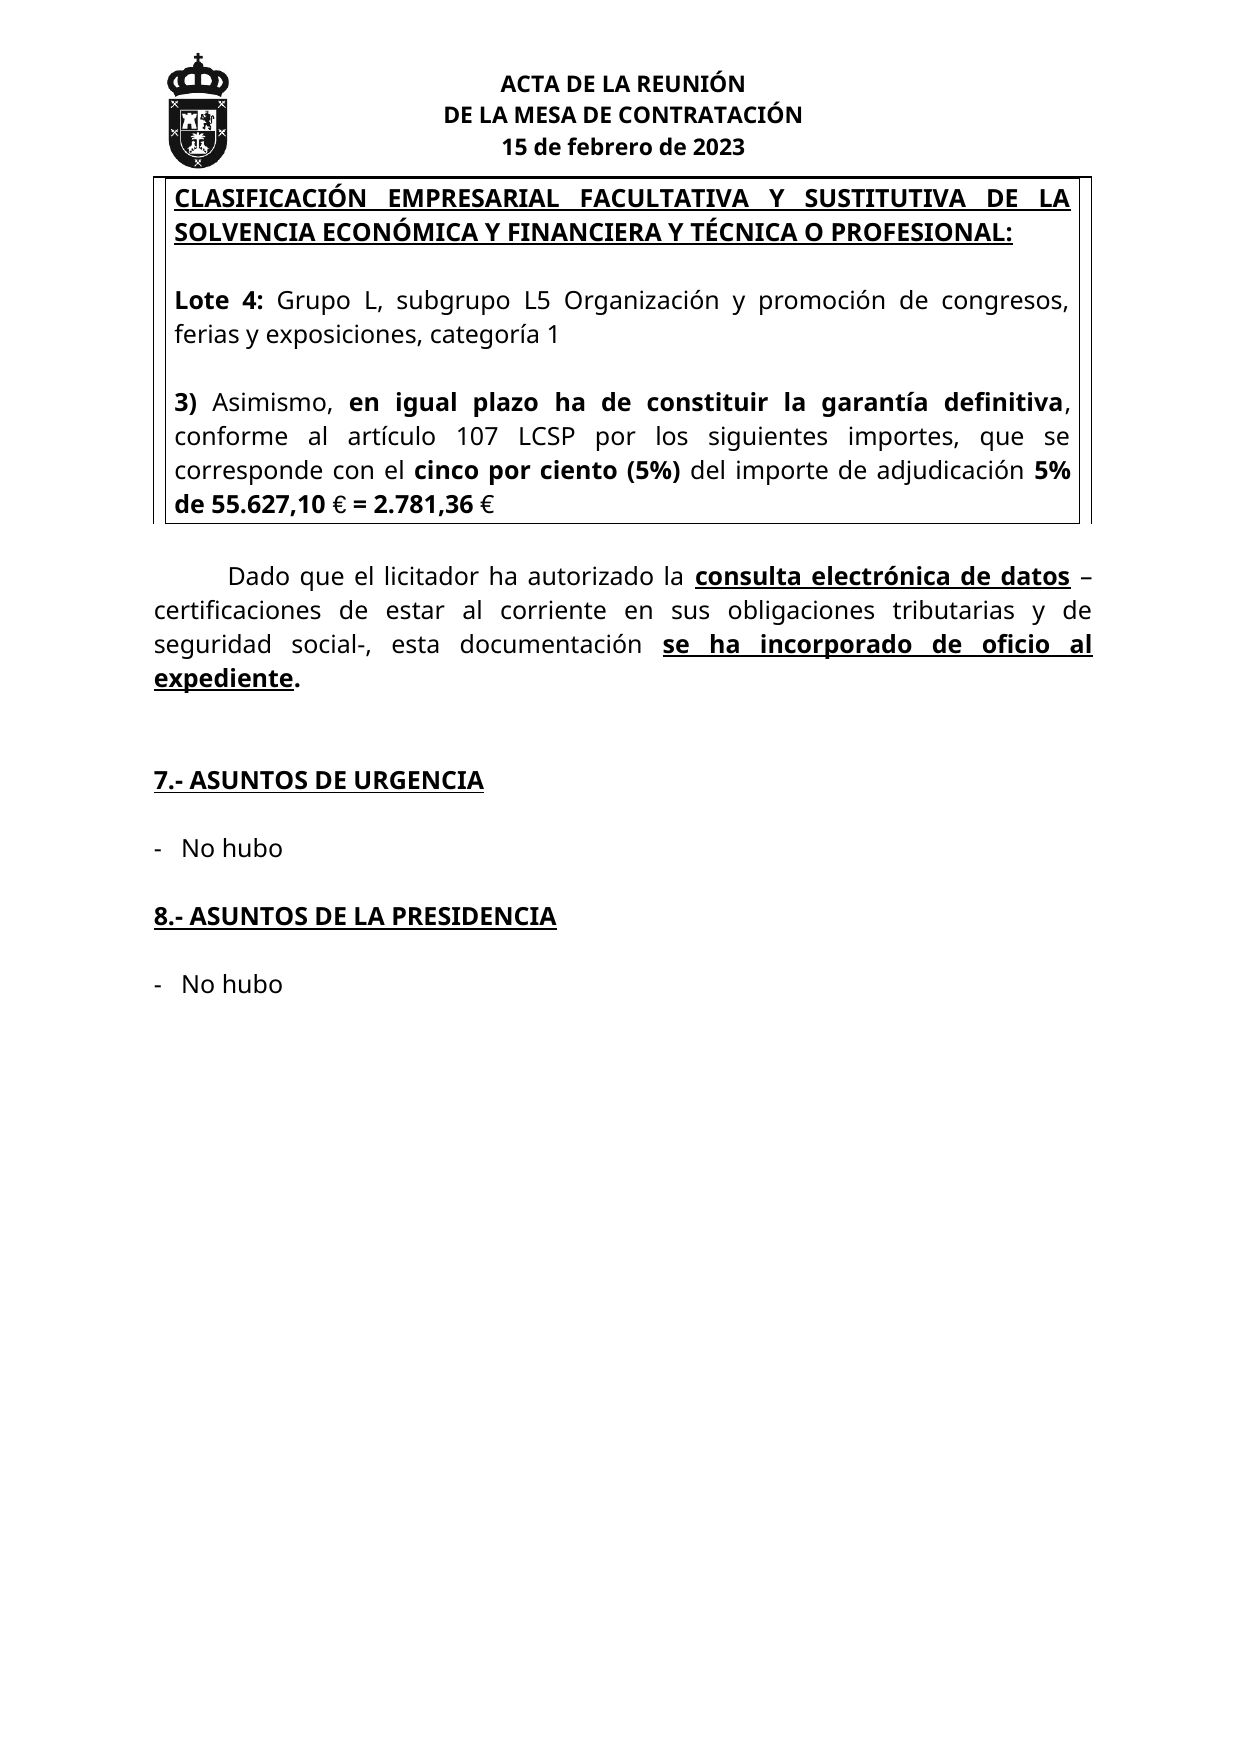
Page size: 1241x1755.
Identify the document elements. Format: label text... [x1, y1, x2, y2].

picture [164, 50, 231, 171]
table_header CLASIFICACIÓN EMPRESARIAL FACULTATIVA Y SUSTITUTIVA DE LA SOLVENCIA ECONÓMICA Y FINANCIERA Y TÉCNICA O PROFESIONAL: Lote 4: Grupo L, subgrupo L5 Organización y promoción de congresos, ferias y exposiciones, categoría 1 3) Asimismo, en igual plazo ha de constituir la garantía definitiva, conforme al artículo 107 LCSP por los siguientes importes, que se corresponde con el cinco por ciento (5%) del importe de adjudicación 5% de 55.627,10 € = 2.781,36 € [166, 179, 1079, 523]
text - No hubo [153, 831, 1093, 865]
text - No hubo [153, 967, 1093, 1001]
text Dado que el licitador ha autorizado la consulta electrónica de datos –certificaciones de estar al corriente en sus obligaciones tributarias y de seguridad social-, esta documentación se ha incorporado de oficio al expediente. [153, 558, 1093, 694]
text 7.- ASUNTOS DE URGENCIA [153, 763, 1093, 797]
text 8.- ASUNTOS DE LA PRESIDENCIA [153, 899, 1093, 933]
